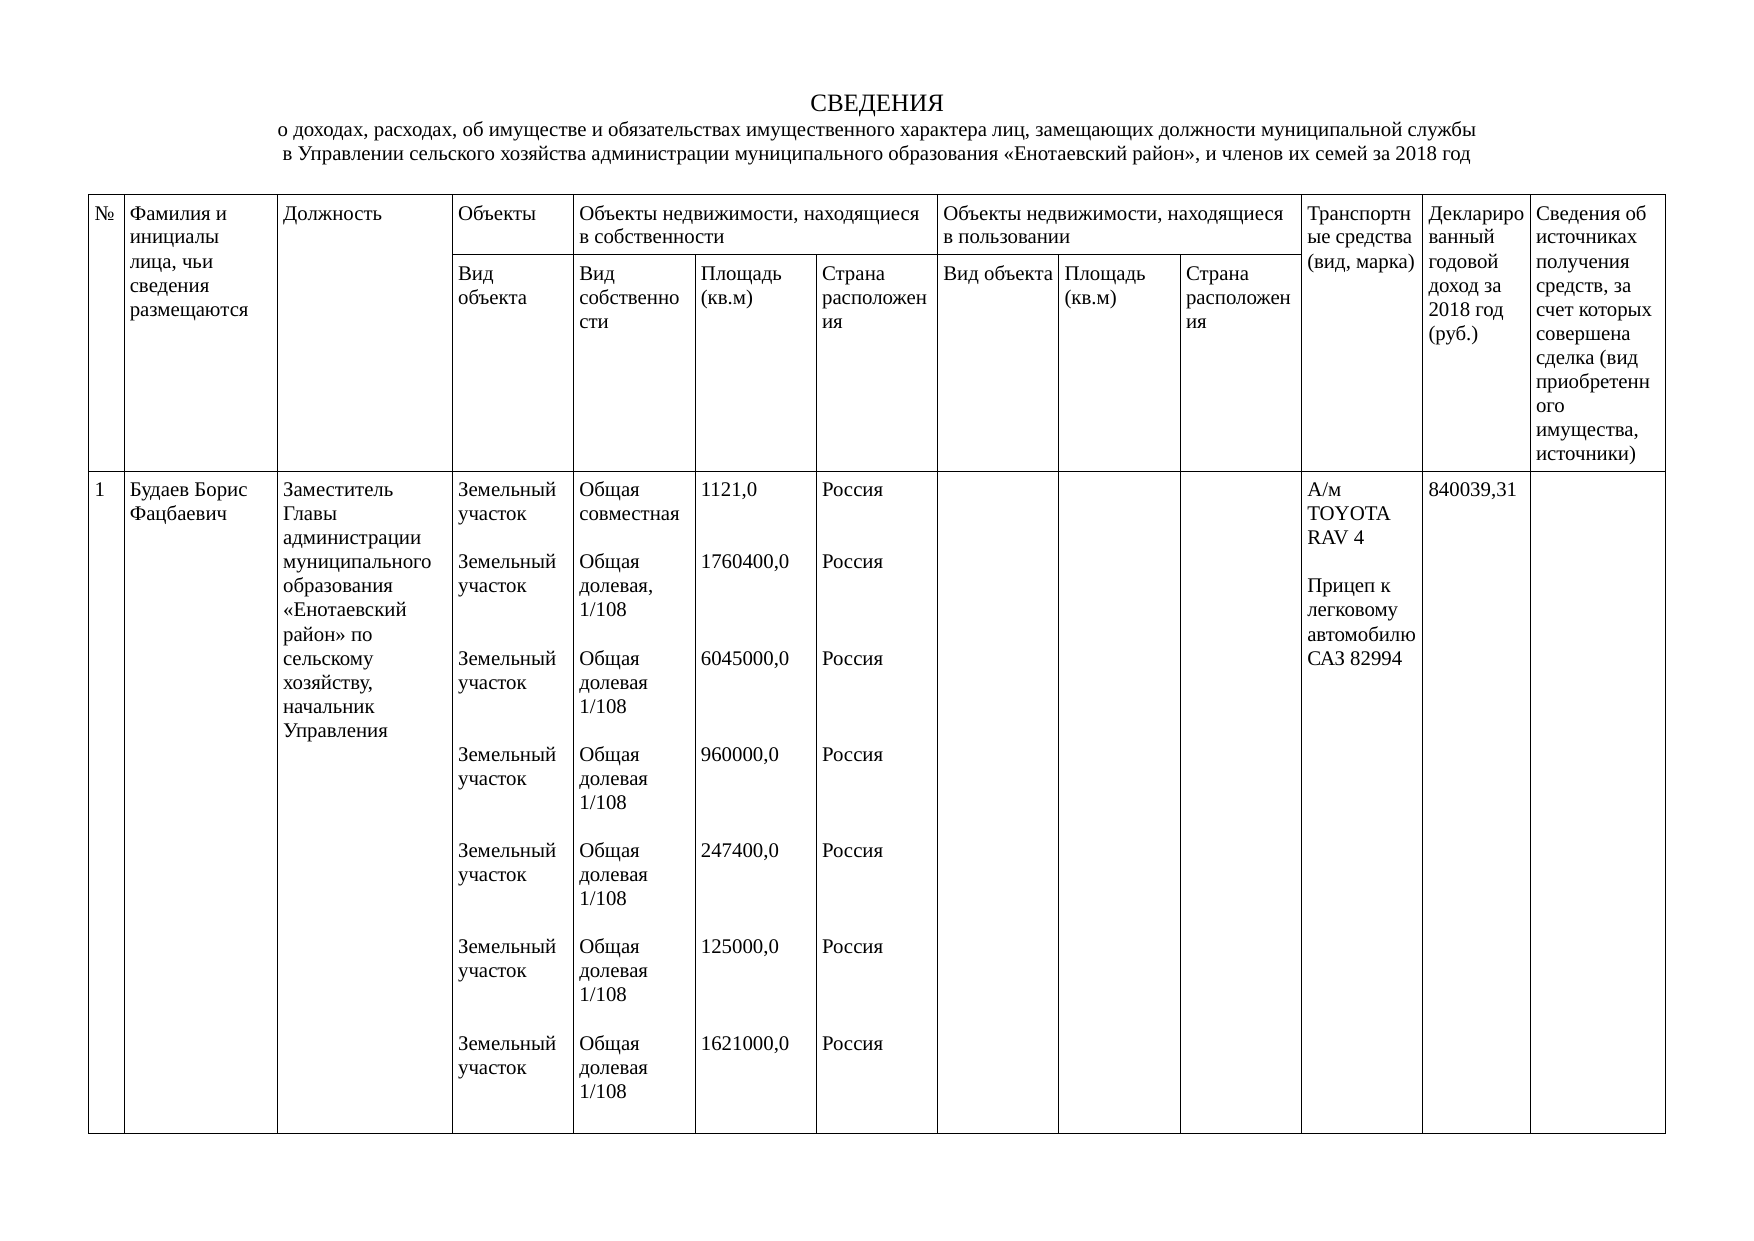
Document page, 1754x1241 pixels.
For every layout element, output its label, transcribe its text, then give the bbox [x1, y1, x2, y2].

table_header Декларированный годовой доход за 2018 год (руб.) [1423, 195, 1530, 471]
table_cell Заместитель Главы администрации муниципального образования «Енотаевский район» по сельскому хозяйству, начальник Управления [278, 472, 452, 1132]
text о доходах, расходах, об имуществе и обязательствах имущественного характера лиц, замещающих должности муниципальной службы [88, 117, 1665, 141]
table_cell Площадь (кв.м) [696, 255, 816, 471]
table_header Фамилия и инициалы лица, чьи сведения размещаются [125, 195, 277, 471]
table_header Объекты недвижимости, находящиеся в пользовании [938, 195, 1301, 254]
table_cell [938, 472, 1058, 1132]
table_cell Общая совместная Общая долевая, 1/108 Общая долевая 1/108 Общая долевая 1/108 Общая долевая 1/108 Общая долевая 1/108 Общая долевая 1/108 [574, 472, 695, 1132]
table_cell А/м TOYOTA RAV 4 Прицеп к легковому автомобилю САЗ 82994 [1302, 472, 1422, 1132]
table_header Должность [278, 195, 452, 471]
table_cell 1 [89, 472, 124, 1132]
table_cell Вид собственности [574, 255, 695, 471]
table_header Объекты недвижимости, находящиеся в собственности [574, 195, 937, 254]
table_cell Будаев Борис Фацбаевич [125, 472, 277, 1132]
table_cell Земельный участок Земельный участок Земельный участок Земельный участок Земельный участок Земельный участок Земельный участок [453, 472, 573, 1132]
table_cell [1181, 472, 1301, 1132]
table_cell 840039,31 [1423, 472, 1530, 1132]
table_cell 1121,0 1760400,0 6045000,0 960000,0 247400,0 125000,0 1621000,0 [696, 472, 816, 1132]
table_cell Россия Россия Россия Россия Россия Россия Россия [817, 472, 937, 1132]
table_cell Вид объекта [938, 255, 1058, 471]
table_header Сведения об источниках получения средств, за счет которых совершена сделка (вид приобретенного имущества, источники) [1531, 195, 1665, 471]
table_cell Страна расположения [1181, 255, 1301, 471]
table_cell Вид объекта [453, 255, 573, 471]
text в Управлении сельского хозяйства администрации муниципального образования «Енотаевский район», и членов их семей за 2018 год [88, 141, 1665, 165]
table_header Объекты [453, 195, 573, 254]
table_cell Страна расположения [817, 255, 937, 471]
text СВЕДЕНИЯ [88, 88, 1665, 117]
table_cell [1059, 472, 1180, 1132]
table_header Транспортные средства (вид, марка) [1302, 195, 1422, 471]
table_cell [1531, 472, 1665, 1132]
table_header № [89, 195, 124, 471]
table_cell Площадь (кв.м) [1059, 255, 1180, 471]
